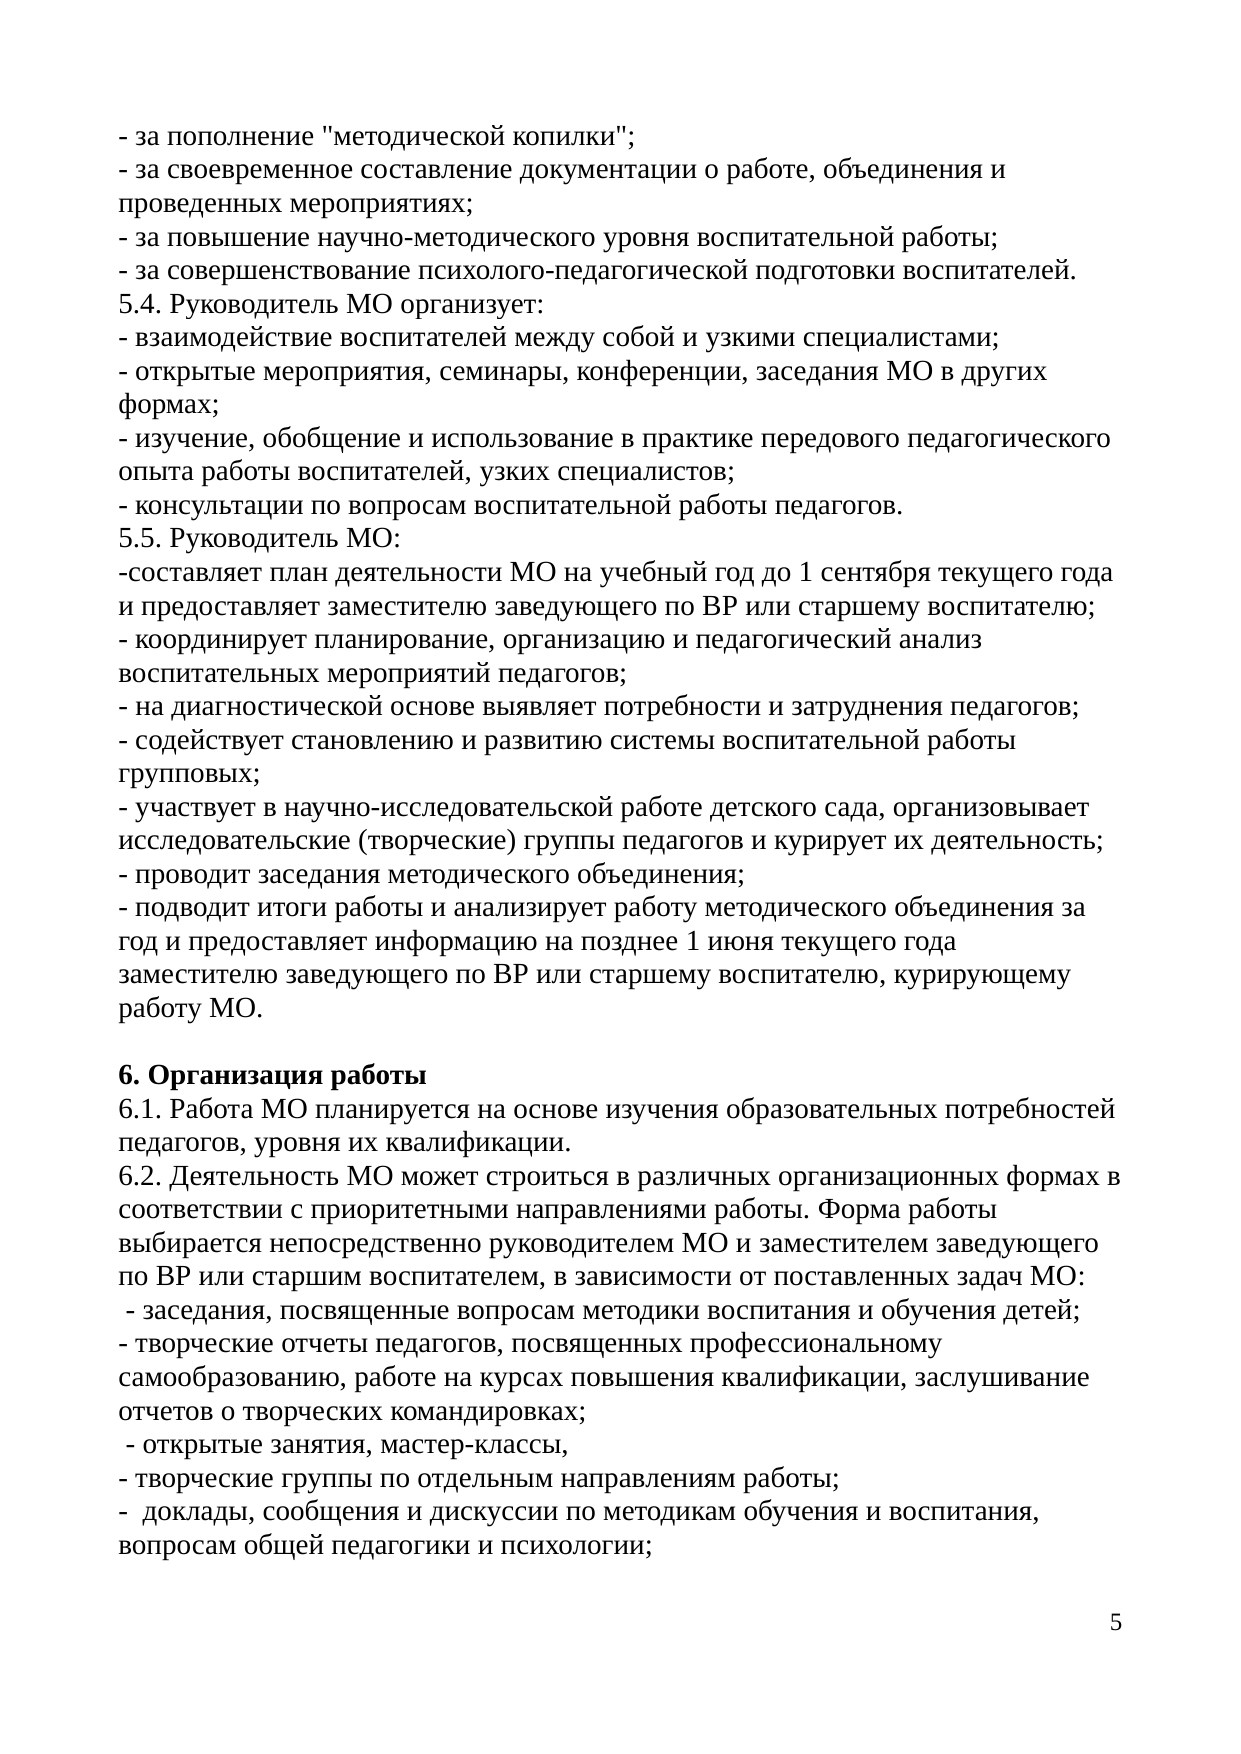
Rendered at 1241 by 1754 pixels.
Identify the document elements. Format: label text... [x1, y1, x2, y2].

text - за пополнение "методической копилки"; [118, 118, 1122, 152]
text - изучение, обобщение и использование в практике передового педагогического опыта работы воспитателей, узких специалистов; [118, 420, 1122, 487]
text - открытые мероприятия, семинары, конференции, заседания МО в других формах; [118, 353, 1122, 420]
text -составляет план деятельности МО на учебный год до 1 сентября текущего года и предоставляет заместителю заведующего по ВР или старшему воспитателю; [118, 554, 1122, 621]
text - участвует в научно-исследовательской работе детского сада, организовывает исследовательские (творческие) группы педагогов и курирует их деятельность; [118, 789, 1122, 856]
text - координирует планирование, организацию и педагогический анализ воспитательных мероприятий педагогов; [118, 621, 1122, 688]
text - содействует становлению и развитию системы воспитательной работы групповых; [118, 722, 1122, 789]
text 6. Организация работы [118, 1057, 1122, 1091]
text - за своевременное составление документации о работе, объединения и проведенных мероприятиях; [118, 152, 1122, 219]
text 5.5. Руководитель МО: [118, 521, 1122, 554]
text - подводит итоги работы и анализирует работу методического объединения за год и предоставляет информацию на позднее 1 июня текущего года заместителю заведующего по ВР или старшему воспитателю, курирующему работу МО. [118, 889, 1122, 1024]
text - проводит заседания методического объединения; [118, 856, 1122, 889]
text - консультации по вопросам воспитательной работы педагогов. [118, 487, 1122, 521]
text - на диагностической основе выявляет потребности и затруднения педагогов; [118, 688, 1122, 722]
text - доклады, сообщения и дискуссии по методикам обучения и воспитания, вопросам общей педагогики и психологии; [118, 1493, 1122, 1560]
text - открытые занятия, мастер-классы, [118, 1426, 1122, 1460]
text 5.4. Руководитель МО организует: [118, 286, 1122, 319]
text - взаимодействие воспитателей между собой и узкими специалистами; [118, 319, 1122, 353]
text - творческие группы по отдельным направлениям работы; [118, 1460, 1122, 1493]
text - творческие отчеты педагогов, посвященных профессиональному самообразованию, работе на курсах повышения квалификации, заслушивание отчетов о творческих командировках; [118, 1326, 1122, 1426]
text 6.2. Деятельность МО может строиться в различных организационных формах в соответствии с приоритетными направлениями работы. Форма работы выбирается непосредственно руководителем МО и заместителем заведующего по ВР или старшим воспитателем, в зависимости от поставленных задач МО: [118, 1158, 1122, 1292]
text 6.1. Работа МО планируется на основе изучения образовательных потребностей педагогов, уровня их квалификации. [118, 1091, 1122, 1158]
text - заседания, посвященные вопросам методики воспитания и обучения детей; [118, 1292, 1122, 1326]
text - за совершенствование психолого-педагогической подготовки воспитателей. [118, 252, 1122, 286]
text - за повышение научно-методического уровня воспитательной работы; [118, 219, 1122, 252]
